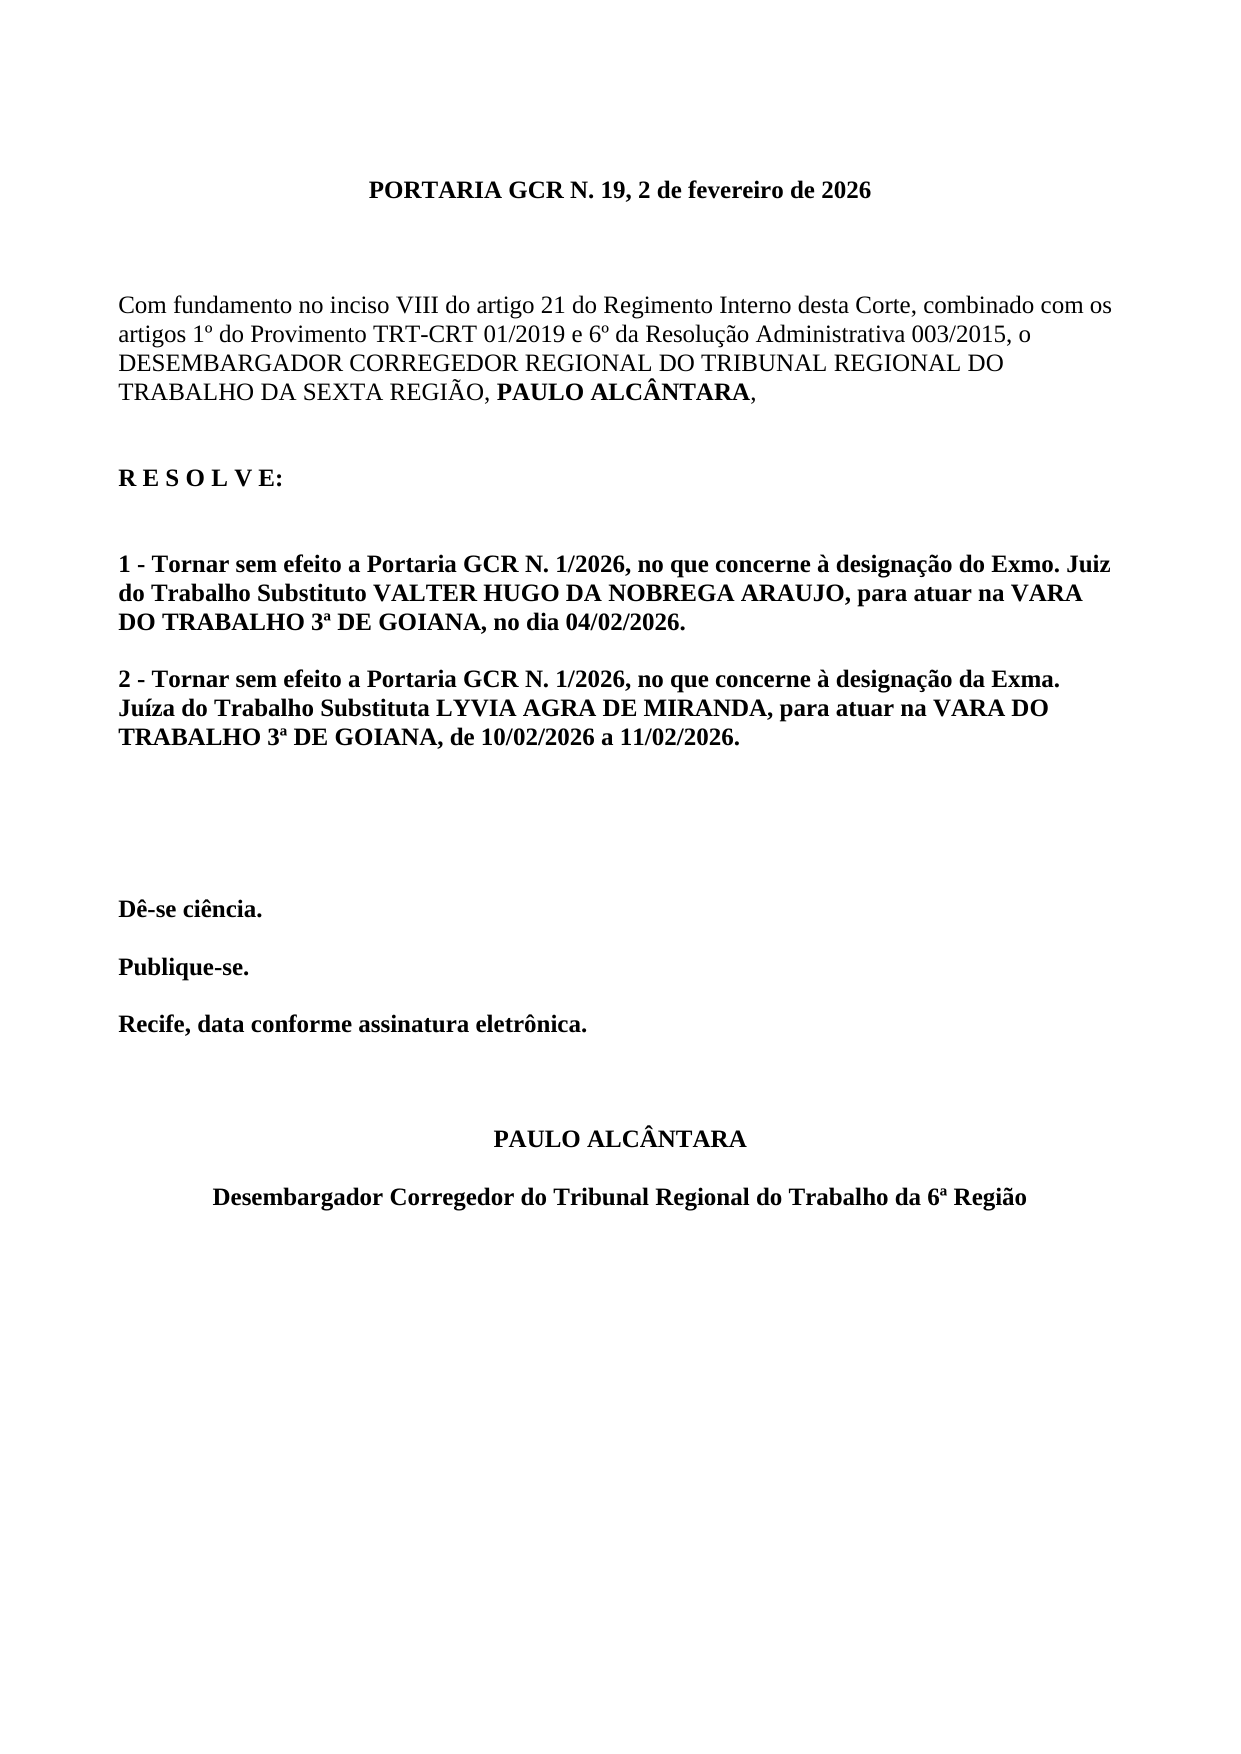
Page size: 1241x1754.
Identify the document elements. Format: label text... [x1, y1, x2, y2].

text PAULO ALCÂNTARA [118, 1124, 1122, 1153]
text Dê-se ciência. [118, 894, 1122, 923]
text Com fundamento no inciso VIII do artigo 21 do Regimento Interno desta Corte, combinado com os artigos 1º do Provimento TRT-CRT 01/2019 e 6º da Resolução Administrativa 003/2015, o DESEMBARGADOR CORREGEDOR REGIONAL DO TRIBUNAL REGIONAL DO TRABALHO DA SEXTA REGIÃO, PAULO ALCÂNTARA, [118, 291, 1122, 406]
text 2 - Tornar sem efeito a Portaria GCR N. 1/2026, no que concerne à designação da Exma. Juíza do Trabalho Substituta LYVIA AGRA DE MIRANDA, para atuar na VARA DO TRABALHO 3ª DE GOIANA, de 10/02/2026 a 11/02/2026. [118, 664, 1122, 751]
text Publique-se. [118, 952, 1122, 981]
text PORTARIA GCR N. 19, 2 de fevereiro de 2026 [118, 176, 1122, 204]
text Recife, data conforme assinatura eletrônica. [118, 1009, 1122, 1038]
text 1 - Tornar sem efeito a Portaria GCR N. 1/2026, no que concerne à designação do Exmo. Juiz do Trabalho Substituto VALTER HUGO DA NOBREGA ARAUJO, para atuar na VARA DO TRABALHO 3ª DE GOIANA, no dia 04/02/2026. [118, 549, 1122, 636]
text Desembargador Corregedor do Tribunal Regional do Trabalho da 6ª Região [118, 1182, 1122, 1211]
text R E S O L V E: [118, 463, 1122, 492]
